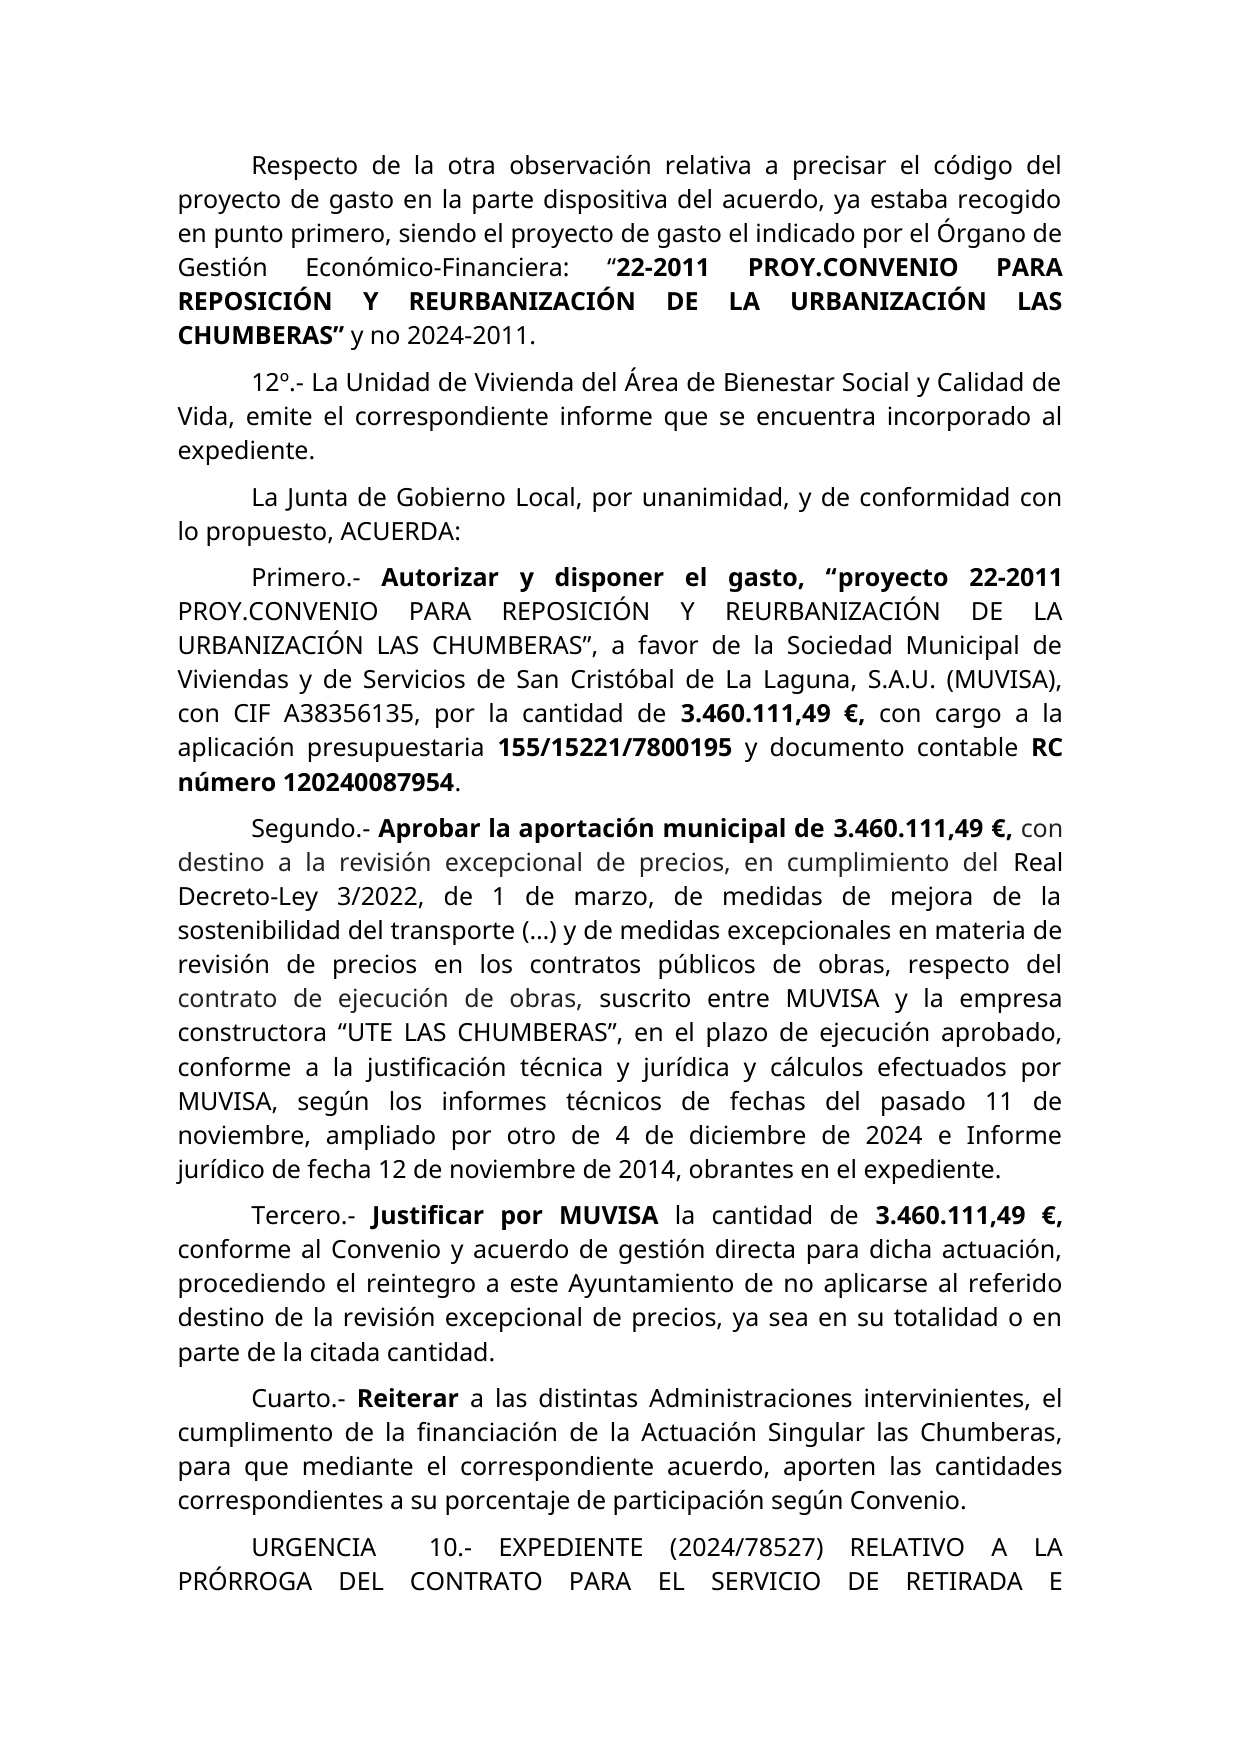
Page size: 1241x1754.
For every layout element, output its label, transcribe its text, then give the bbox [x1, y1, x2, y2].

text Primero.- Autorizar y disponer el gasto, “proyecto 22-2011 PROY.CONVENIO PARA REPOSICIÓN Y REURBANIZACIÓN DE LA URBANIZACIÓN LAS CHUMBERAS”, a favor de la Sociedad Municipal de Viviendas y de Servicios de San Cristóbal de La Laguna, S.A.U. (MUVISA), con CIF A38356135, por la cantidad de 3.460.111,49 €, con cargo a la aplicación presupuestaria 155/15221/7800195 y documento contable RC número 120240087954. [177, 560, 1063, 798]
text Segundo.- Aprobar la aportación municipal de 3.460.111,49 €, con destino a la revisión excepcional de precios, en cumplimiento del Real Decreto-Ley 3/2022, de 1 de marzo, de medidas de mejora de la sostenibilidad del transporte (…) y de medidas excepcionales en materia de revisión de precios en los contratos públicos de obras, respecto del contrato de ejecución de obras, suscrito entre MUVISA y la empresa constructora “UTE LAS CHUMBERAS”, en el plazo de ejecución aprobado, conforme a la justificación técnica y jurídica y cálculos efectuados por MUVISA, según los informes técnicos de fechas del pasado 11 de noviembre, ampliado por otro de 4 de diciembre de 2024 e Informe jurídico de fecha 12 de noviembre de 2014, obrantes en el expediente. [177, 811, 1063, 1185]
text URGENCIA 10.- EXPEDIENTE (2024/78527) RELATIVO A LA PRÓRROGA DEL CONTRATO PARA EL SERVICIO DE RETIRADA E [177, 1529, 1063, 1598]
text Cuarto.- Reiterar a las distintas Administraciones intervinientes, el cumplimento de la financiación de la Actuación Singular las Chumberas, para que mediante el correspondiente acuerdo, aporten las cantidades correspondientes a su porcentaje de participación según Convenio. [177, 1381, 1063, 1517]
text La Junta de Gobierno Local, por unanimidad, y de conformidad con lo propuesto, ACUERDA: [177, 479, 1063, 547]
text 12º.- La Unidad de Vivienda del Área de Bienestar Social y Calidad de Vida, emite el correspondiente informe que se encuentra incorporado al expediente. [177, 364, 1063, 467]
text Tercero.- Justificar por MUVISA la cantidad de 3.460.111,49 €, conforme al Convenio y acuerdo de gestión directa para dicha actuación, procediendo el reintegro a este Ayuntamiento de no aplicarse al referido destino de la revisión excepcional de precios, ya sea en su totalidad o en parte de la citada cantidad. [177, 1198, 1063, 1368]
text Respecto de la otra observación relativa a precisar el código del proyecto de gasto en la parte dispositiva del acuerdo, ya estaba recogido en punto primero, siendo el proyecto de gasto el indicado por el Órgano de Gestión Económico-Financiera: “22-2011 PROY.CONVENIO PARA REPOSICIÓN Y REURBANIZACIÓN DE LA URBANIZACIÓN LAS CHUMBERAS” y no 2024-2011. [177, 148, 1063, 352]
